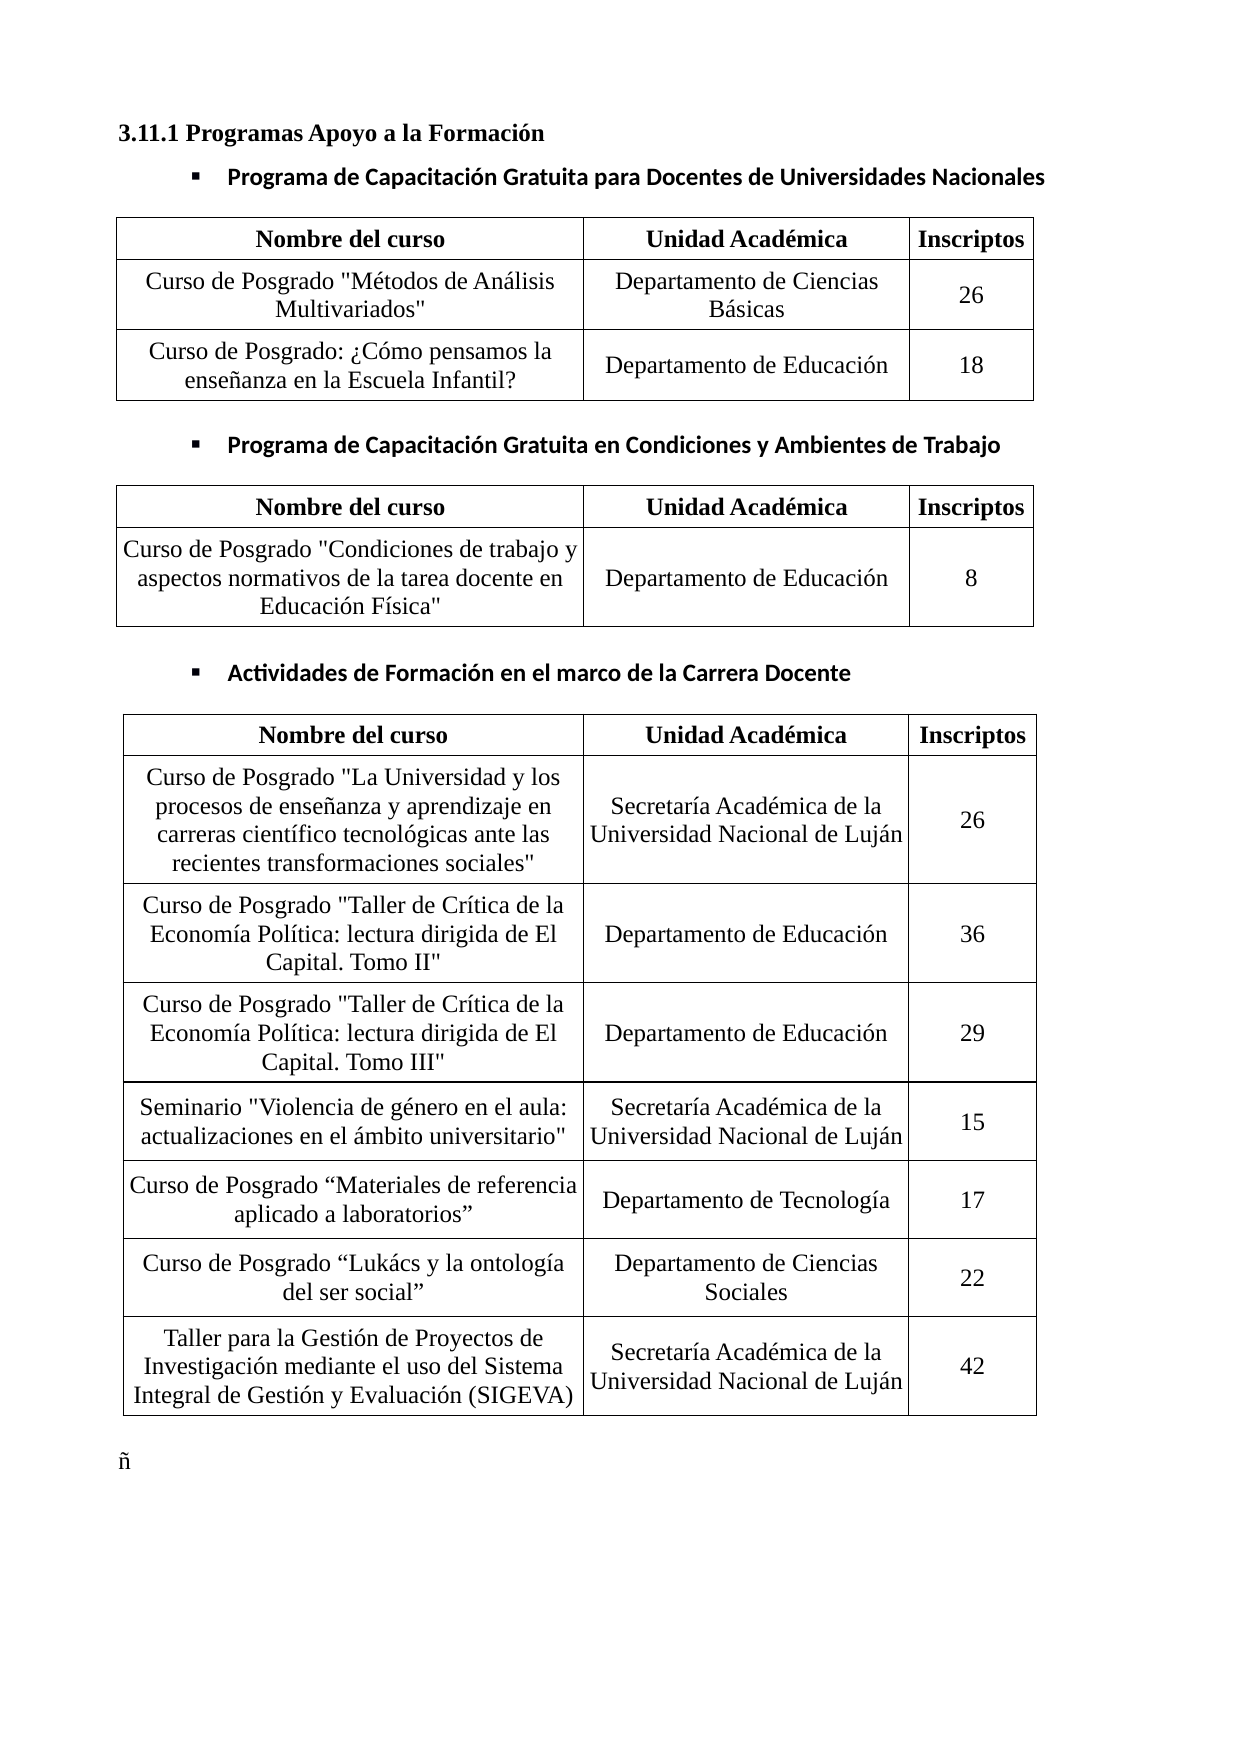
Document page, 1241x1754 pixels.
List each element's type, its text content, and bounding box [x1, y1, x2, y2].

table_cell 42 [909, 1317, 1036, 1415]
table_cell 26 [909, 756, 1036, 883]
table_cell 36 [909, 884, 1036, 982]
text ñ [118, 1446, 1122, 1475]
table_cell 26 [910, 260, 1033, 329]
table_header Nombre del curso [117, 486, 583, 527]
list Programa de Capacitación Gratuita para Docentes de Universidades Nacionales [190, 161, 1122, 192]
table_cell Curso de Posgrado “Lukács y la ontología del ser social” [124, 1239, 583, 1316]
list Actividades de Formación en el marco de la Carrera Docente [190, 658, 1122, 688]
table_cell 22 [909, 1239, 1036, 1316]
table_cell Curso de Posgrado: ¿Cómo pensamos la enseñanza en la Escuela Infantil? [117, 330, 583, 399]
table_cell Curso de Posgrado "Taller de Crítica de la Economía Política: lectura dirigida de El Capital. Tomo II" [124, 884, 583, 982]
table_cell Seminario "Violencia de género en el aula: actualizaciones en el ámbito universitario" [124, 1083, 583, 1159]
table_cell Curso de Posgrado "La Universidad y los procesos de enseñanza y aprendizaje en carreras científico tecnológicas ante las recientes transformaciones sociales" [124, 756, 583, 883]
table_cell Curso de Posgrado "Métodos de Análisis Multivariados" [117, 260, 583, 329]
table_cell 18 [910, 330, 1033, 399]
table_cell Departamento de Educación [584, 528, 909, 626]
table_header Unidad Académica [584, 715, 908, 755]
table_cell 17 [909, 1161, 1036, 1238]
table_header Unidad Académica [584, 486, 909, 527]
table_header Unidad Académica [584, 218, 909, 259]
table_cell Curso de Posgrado “Materiales de referencia aplicado a laboratorios” [124, 1161, 583, 1238]
table_cell Departamento de Tecnología [584, 1161, 908, 1238]
table_cell Departamento de Ciencias Básicas [584, 260, 909, 329]
table_header Inscriptos [909, 715, 1036, 755]
table_header Inscriptos [910, 218, 1033, 259]
table_header Nombre del curso [124, 715, 583, 755]
list Programa de Capacitación Gratuita en Condiciones y Ambientes de Trabajo [190, 429, 1122, 460]
table_cell Secretaría Académica de la Universidad Nacional de Luján [584, 756, 908, 883]
table_cell 8 [910, 528, 1033, 626]
table_cell Curso de Posgrado "Taller de Crítica de la Economía Política: lectura dirigida de El Capital. Tomo III" [124, 983, 583, 1081]
table_cell 29 [909, 983, 1036, 1081]
table_cell Departamento de Ciencias Sociales [584, 1239, 908, 1316]
table_cell Departamento de Educación [584, 884, 908, 982]
table_cell Curso de Posgrado "Condiciones de trabajo y aspectos normativos de la tarea docente en Educación Física" [117, 528, 583, 626]
table_cell 15 [909, 1083, 1036, 1159]
table_cell Taller para la Gestión de Proyectos de Investigación mediante el uso del Sistema Integral de Gestión y Evaluación (SIGEVA) [124, 1317, 583, 1415]
table_header Nombre del curso [117, 218, 583, 259]
table_cell Departamento de Educación [584, 983, 908, 1081]
table_cell Departamento de Educación [584, 330, 909, 399]
table_header Inscriptos [910, 486, 1033, 527]
text 3.11.1 Programas Apoyo a la Formación [118, 118, 1122, 147]
table_cell Secretaría Académica de la Universidad Nacional de Luján [584, 1083, 908, 1159]
table_cell Secretaría Académica de la Universidad Nacional de Luján [584, 1317, 908, 1415]
